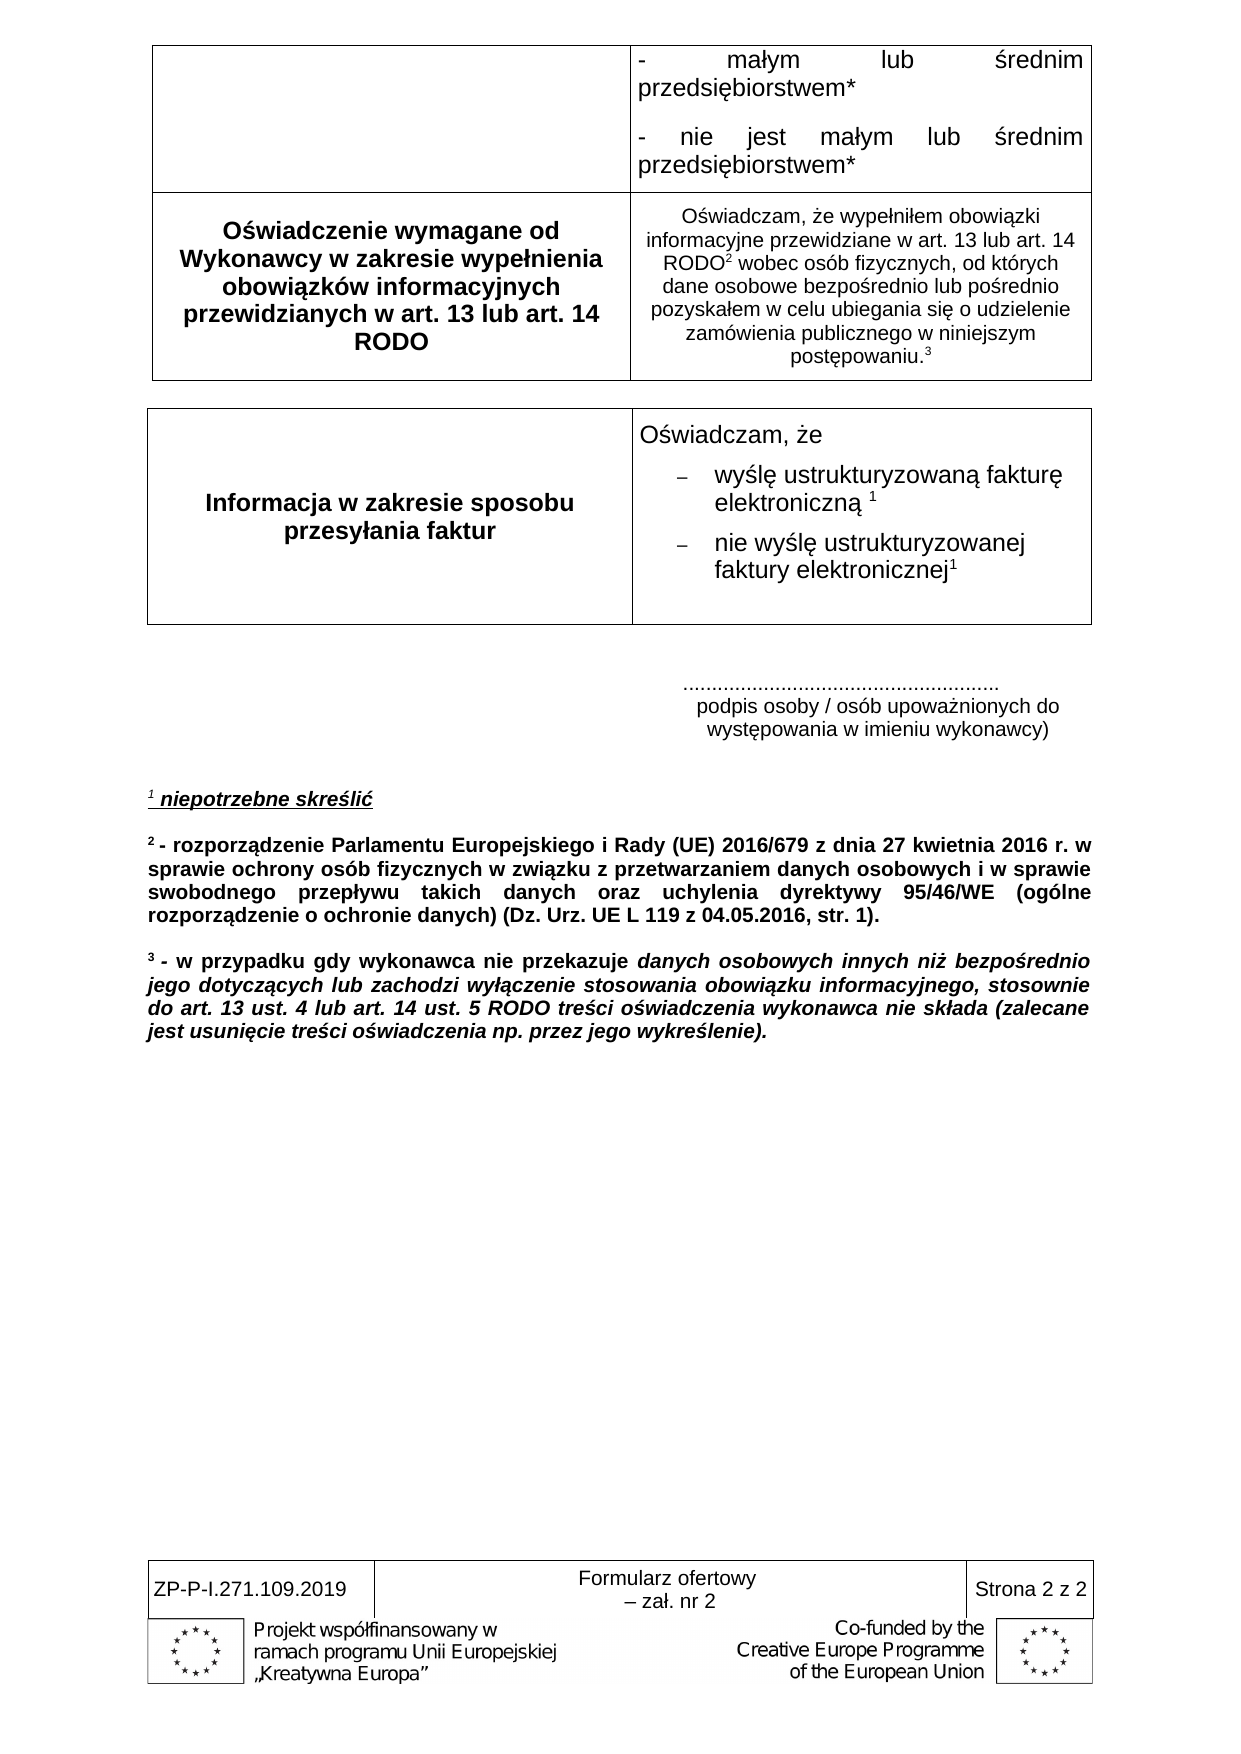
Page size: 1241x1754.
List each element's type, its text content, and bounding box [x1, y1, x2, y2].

text 3 - w przypadku gdy wykonawca nie przekazuje danych osobowych innych niż bezpośrednio jego dotyczących lub zachodzi wyłączenie stosowania obowiązku informacyjnego, stosownie do art. 13 ust. 4 lub art. 14 ust. 5 RODO treści oświadczenia wykonawca nie składa (zalecane jest usunięcie treści oświadczenia np. przez jego wykreślenie). [148, 950, 1093, 1043]
table_header Oświadczam, że wyślę ustrukturyzowaną fakturę elektroniczną 1 nie wyślę ustrukturyzowanej faktury elektronicznej1 [633, 409, 1091, 624]
table_header [153, 46, 630, 192]
table_header - małym lub średnim przedsiębiorstwem* - nie jest małym lub średnim przedsiębiorstwem* [631, 46, 1091, 192]
table_cell Oświadczenie wymagane od Wykonawcy w zakresie wypełnienia obowiązków informacyjnych przewidzianych w art. 13 lub art. 14 RODO [153, 193, 630, 379]
table_header Informacja w zakresie sposobu przesyłania faktur [148, 409, 632, 624]
text ....................................................... [590, 671, 1093, 694]
picture [147, 1618, 1093, 1684]
text występowania w imieniu wykonawcy) [590, 718, 1093, 741]
text 1 niepotrzebne skreślić [148, 787, 1093, 811]
table_cell Oświadczam, że wypełniłem obowiązki informacyjne przewidziane w art. 13 lub art. 14 RODO2 wobec osób fizycznych, od których dane osobowe bezpośrednio lub pośrednio pozyskałem w celu ubiegania się o udzielenie zamówienia publicznego w niniejszym postępowaniu.3 [631, 193, 1091, 379]
text podpis osoby / osób upoważnionych do [590, 694, 1093, 718]
text 2 - rozporządzenie Parlamentu Europejskiego i Rady (UE) 2016/679 z dnia 27 kwietnia 2016 r. w sprawie ochrony osób fizycznych w związku z przetwarzaniem danych osobowych i w sprawie swobodnego przepływu takich danych oraz uchylenia dyrektywy 95/46/WE (ogólne rozporządzenie o ochronie danych) (Dz. Urz. UE L 119 z 04.05.2016, str. 1). [148, 834, 1093, 927]
